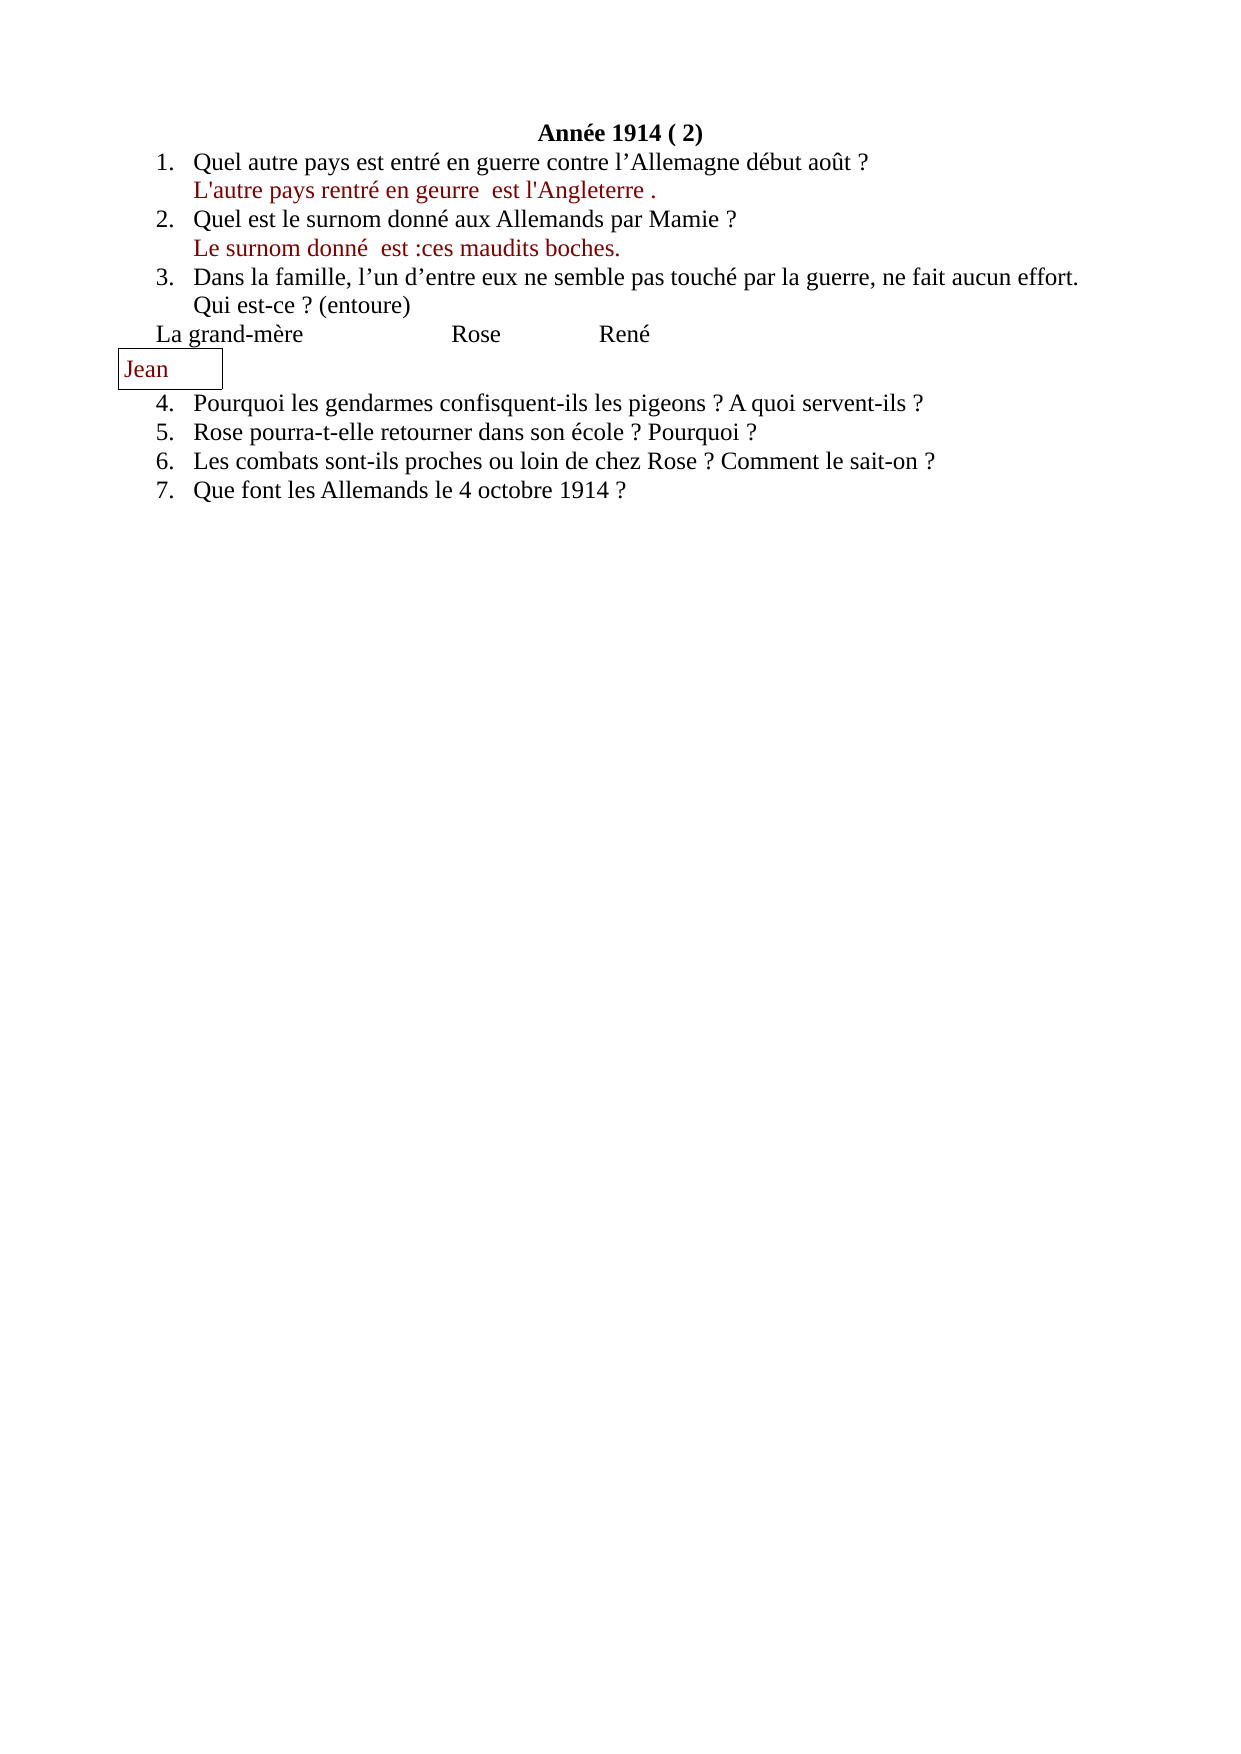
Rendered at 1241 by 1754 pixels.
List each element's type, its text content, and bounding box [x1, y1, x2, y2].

list Que font les Allemands le 4 octobre 1914 ? [156, 475, 1122, 503]
list Quel autre pays est entré en guerre contre l’Allemagne début août ? [156, 147, 1122, 176]
list Pourquoi les gendarmes confisquent-ils les pigeons ? A quoi servent-ils ? [156, 388, 1122, 417]
list Dans la famille, l’un d’entre eux ne semble pas touché par la guerre, ne fait aucun effort. Qui est-ce ? (entoure) [156, 262, 1122, 319]
list Les combats sont-ils proches ou loin de chez Rose ? Comment le sait-on ? [156, 446, 1122, 475]
list Le surnom donné est :ces maudits boches. [156, 233, 1122, 262]
text La grand-mère Rose René [156, 319, 1122, 348]
list Rose pourra-t-elle retourner dans son école ? Pourquoi ? [156, 417, 1122, 446]
text Année 1914 ( 2) [118, 118, 1122, 147]
list L'autre pays rentré en geurre est l'Angleterre . [156, 176, 1122, 204]
table_header Jean [119, 349, 222, 388]
list Quel est le surnom donné aux Allemands par Mamie ? [156, 204, 1122, 233]
